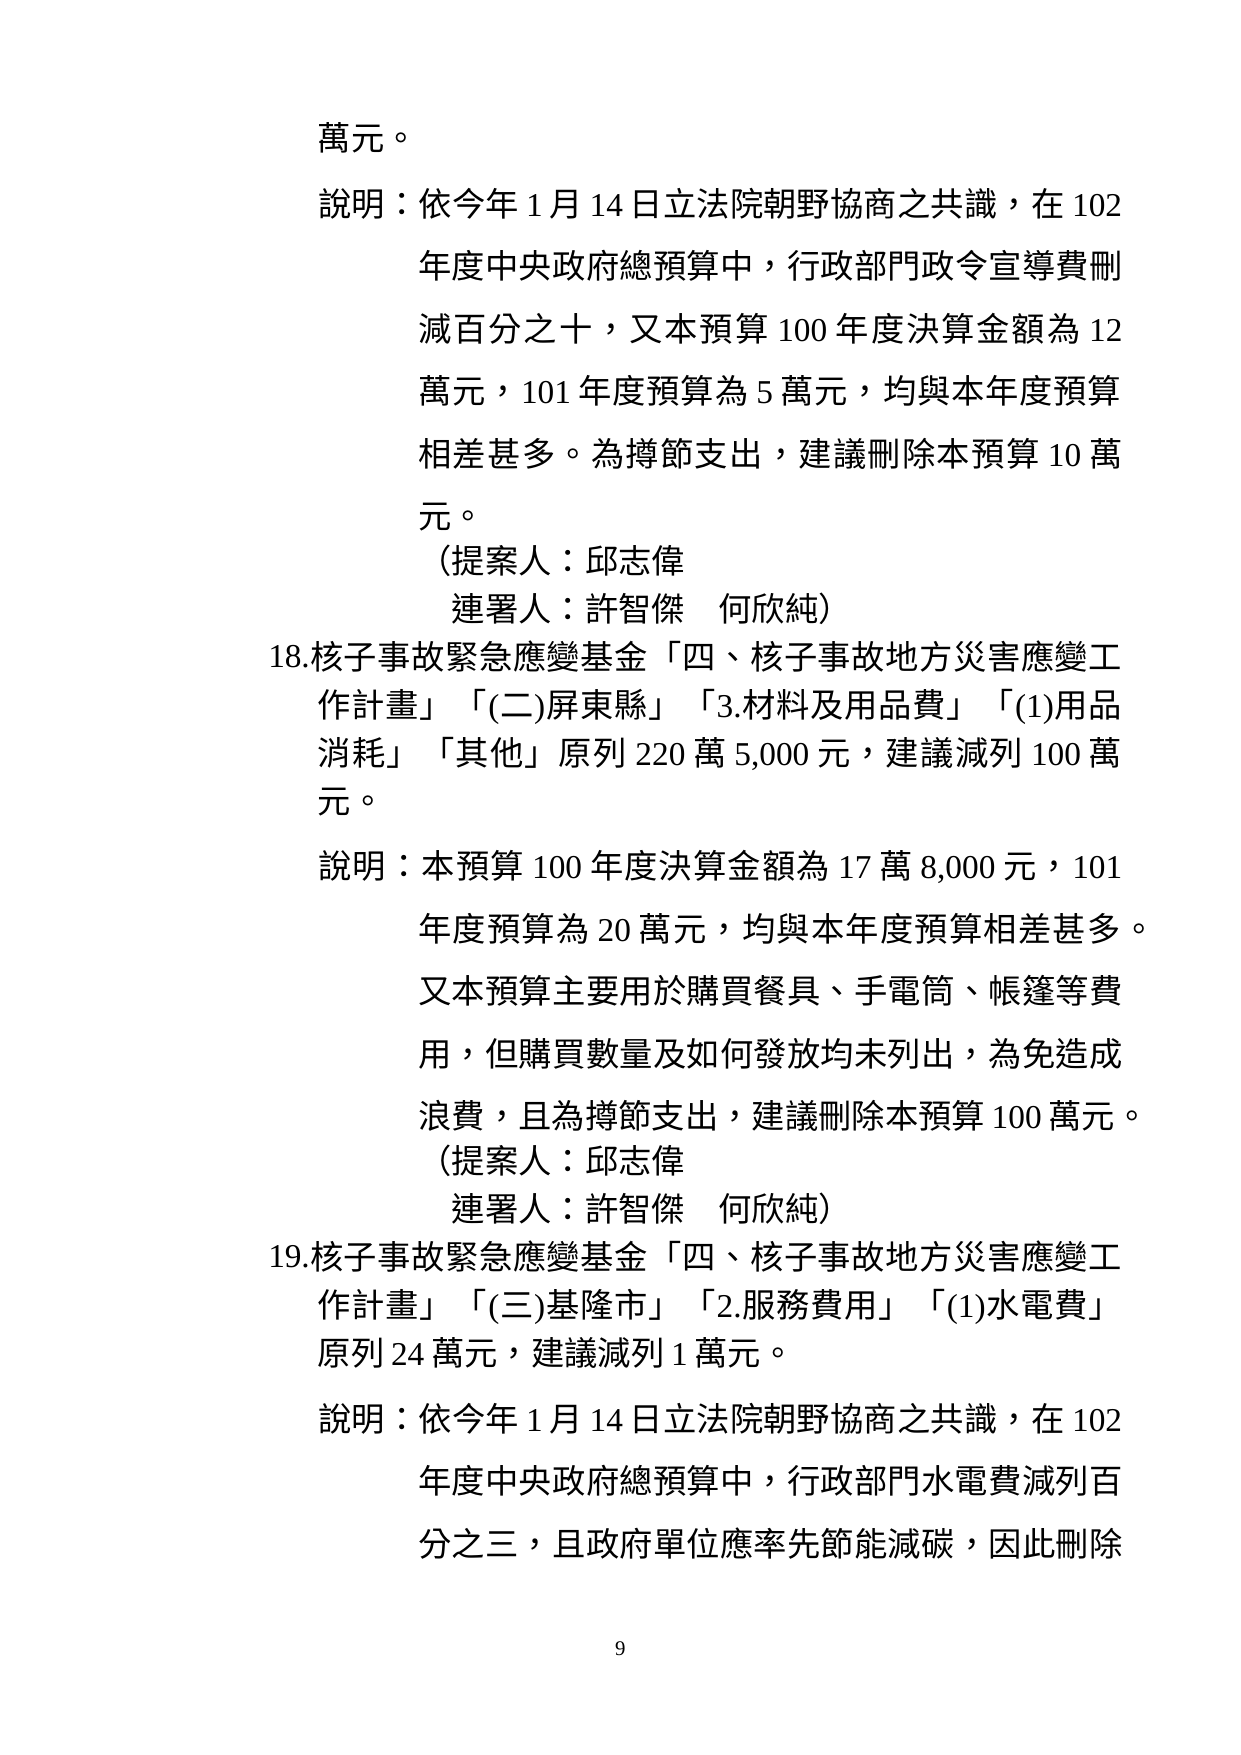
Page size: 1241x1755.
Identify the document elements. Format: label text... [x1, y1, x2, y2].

text （提案人：邱志偉 [118, 1135, 1122, 1183]
text （提案人：邱志偉 [118, 535, 1122, 583]
text 18.核子事故緊急應變基金「四、核子事故地方災害應變工作計畫」「(二)屏東縣」「3.材料及用品費」「(1)用品消耗」「其他」原列220萬5,000元，建議減列100萬元。 [268, 631, 1122, 823]
text 說明：依今年1月14日立法院朝野協商之共識，在102年度中央政府總預算中，行政部門水電費減列百分之三，且政府單位應率先節能減碳，因此刪除 [318, 1375, 1122, 1562]
text 19.核子事故緊急應變基金「四、核子事故地方災害應變工作計畫」「(三)基隆市」「2.服務費用」「(1)水電費」原列24萬元，建議減列1萬元。 [268, 1231, 1122, 1375]
text 萬元。 [268, 112, 1122, 160]
text 說明：依今年1月14日立法院朝野協商之共識，在102年度中央政府總預算中，行政部門政令宣導費刪減百分之十，又本預算100年度決算金額為12萬元，101年度預算為5萬元，均與本年度預算相差甚多。為撙節支出，建議刪除本預算10萬元。 [318, 160, 1122, 535]
text 連署人：許智傑 何欣純） [118, 1183, 1122, 1231]
text 連署人：許智傑 何欣純） [118, 583, 1122, 631]
text 說明：本預算100年度決算金額為17萬8,000元，101年度預算為20萬元，均與本年度預算相差甚多。又本預算主要用於購買餐具、手電筒、帳篷等費用，但購買數量及如何發放均未列出，為免造成浪費，且為撙節支出，建議刪除本預算100萬元。 [318, 823, 1122, 1135]
